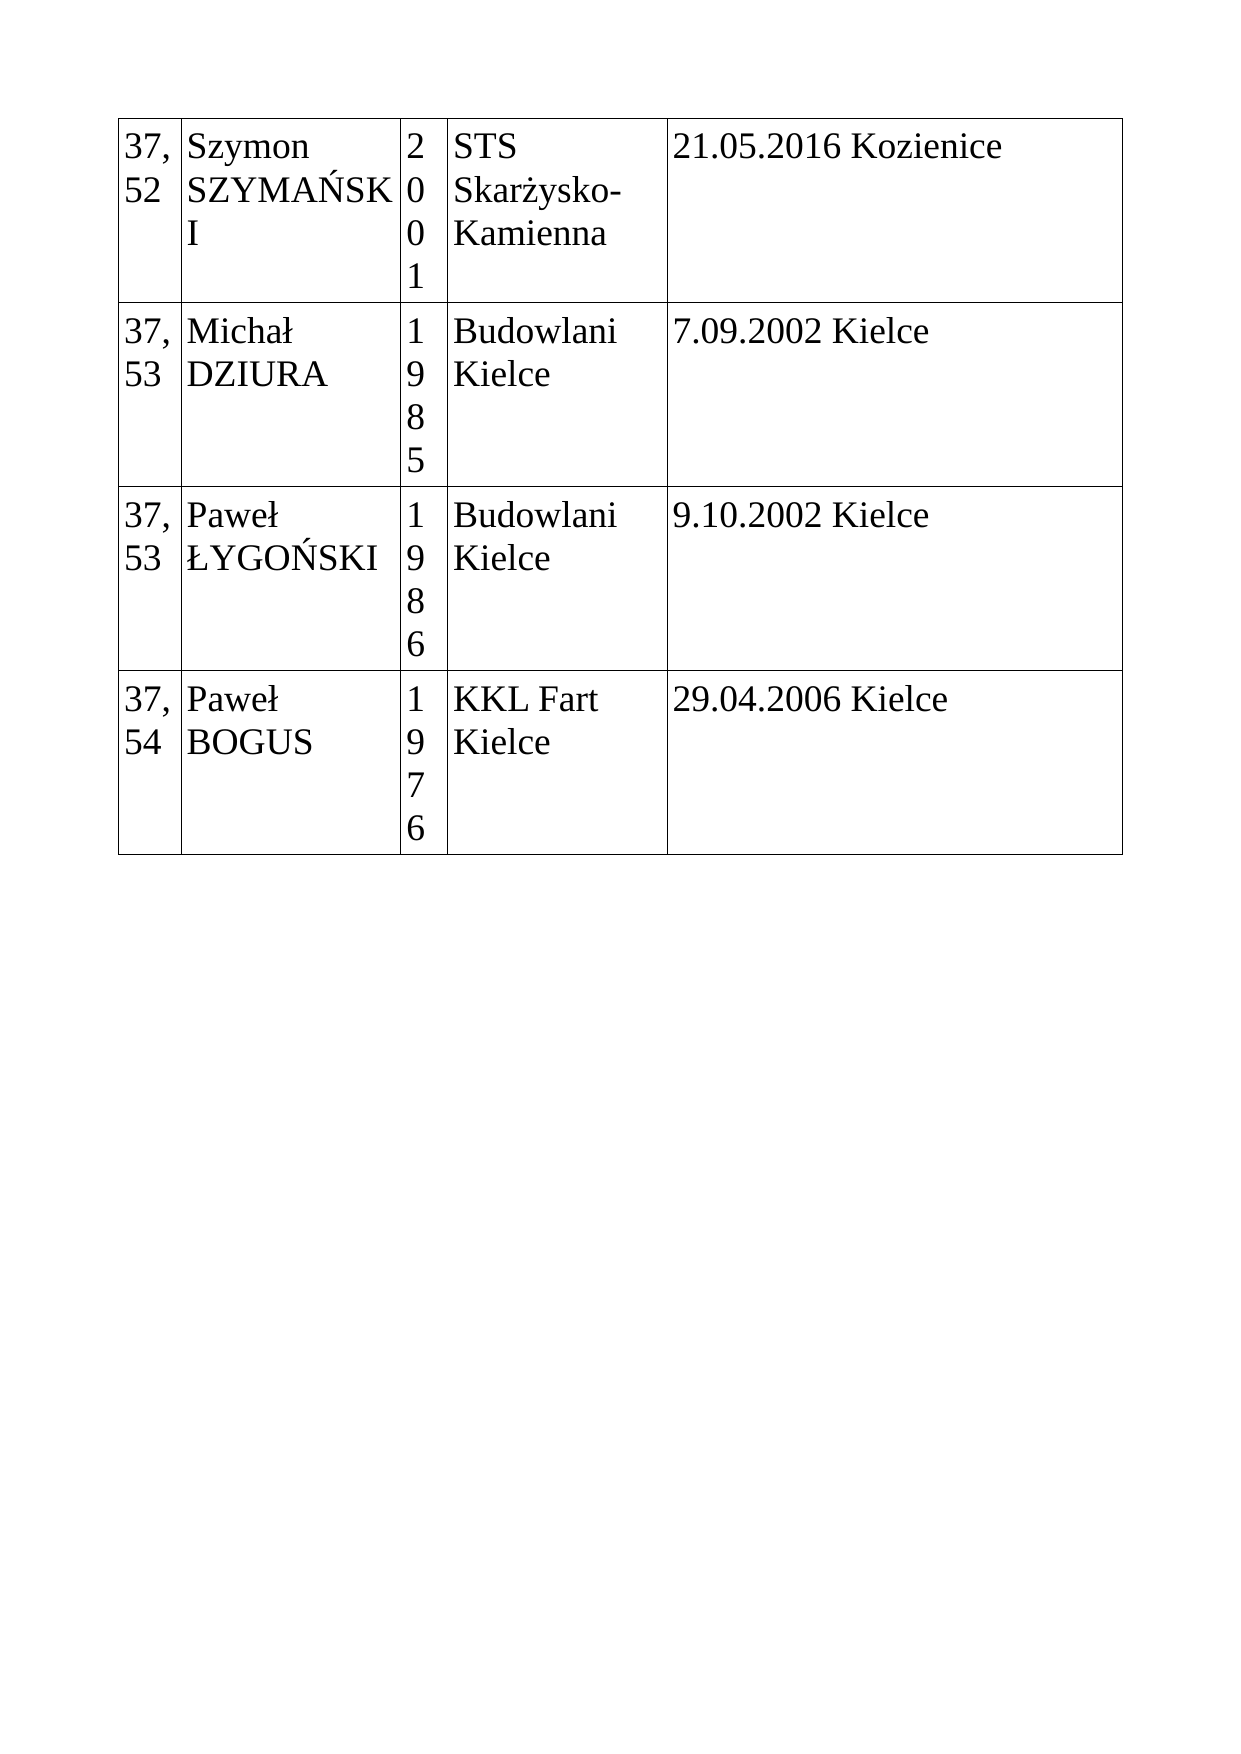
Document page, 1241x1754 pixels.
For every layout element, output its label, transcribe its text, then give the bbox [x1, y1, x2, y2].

table_cell 37,52 [119, 119, 181, 302]
table_cell 37,53 [119, 487, 181, 670]
table_cell Paweł BOGUS [182, 671, 400, 854]
table_cell 1985 [401, 303, 447, 486]
table_cell 9.10.2002 Kielce [668, 487, 1122, 670]
table_cell 37,54 [119, 671, 181, 854]
table_cell Budowlani Kielce [448, 487, 667, 670]
table_cell 1986 [401, 487, 447, 670]
table_cell Budowlani Kielce [448, 303, 667, 486]
table_cell Paweł ŁYGOŃSKI [182, 487, 400, 670]
table_cell 37,53 [119, 303, 181, 486]
table_cell 29.04.2006 Kielce [668, 671, 1122, 854]
table_cell Michał DZIURA [182, 303, 400, 486]
table_cell STS Skarżysko-Kamienna [448, 119, 667, 302]
table_cell 1976 [401, 671, 447, 854]
table_cell 21.05.2016 Kozienice [668, 119, 1122, 302]
table_cell 2001 [401, 119, 447, 302]
table_cell KKL Fart Kielce [448, 671, 667, 854]
table_cell Szymon SZYMAŃSKI [182, 119, 400, 302]
table_cell 7.09.2002 Kielce [668, 303, 1122, 486]
